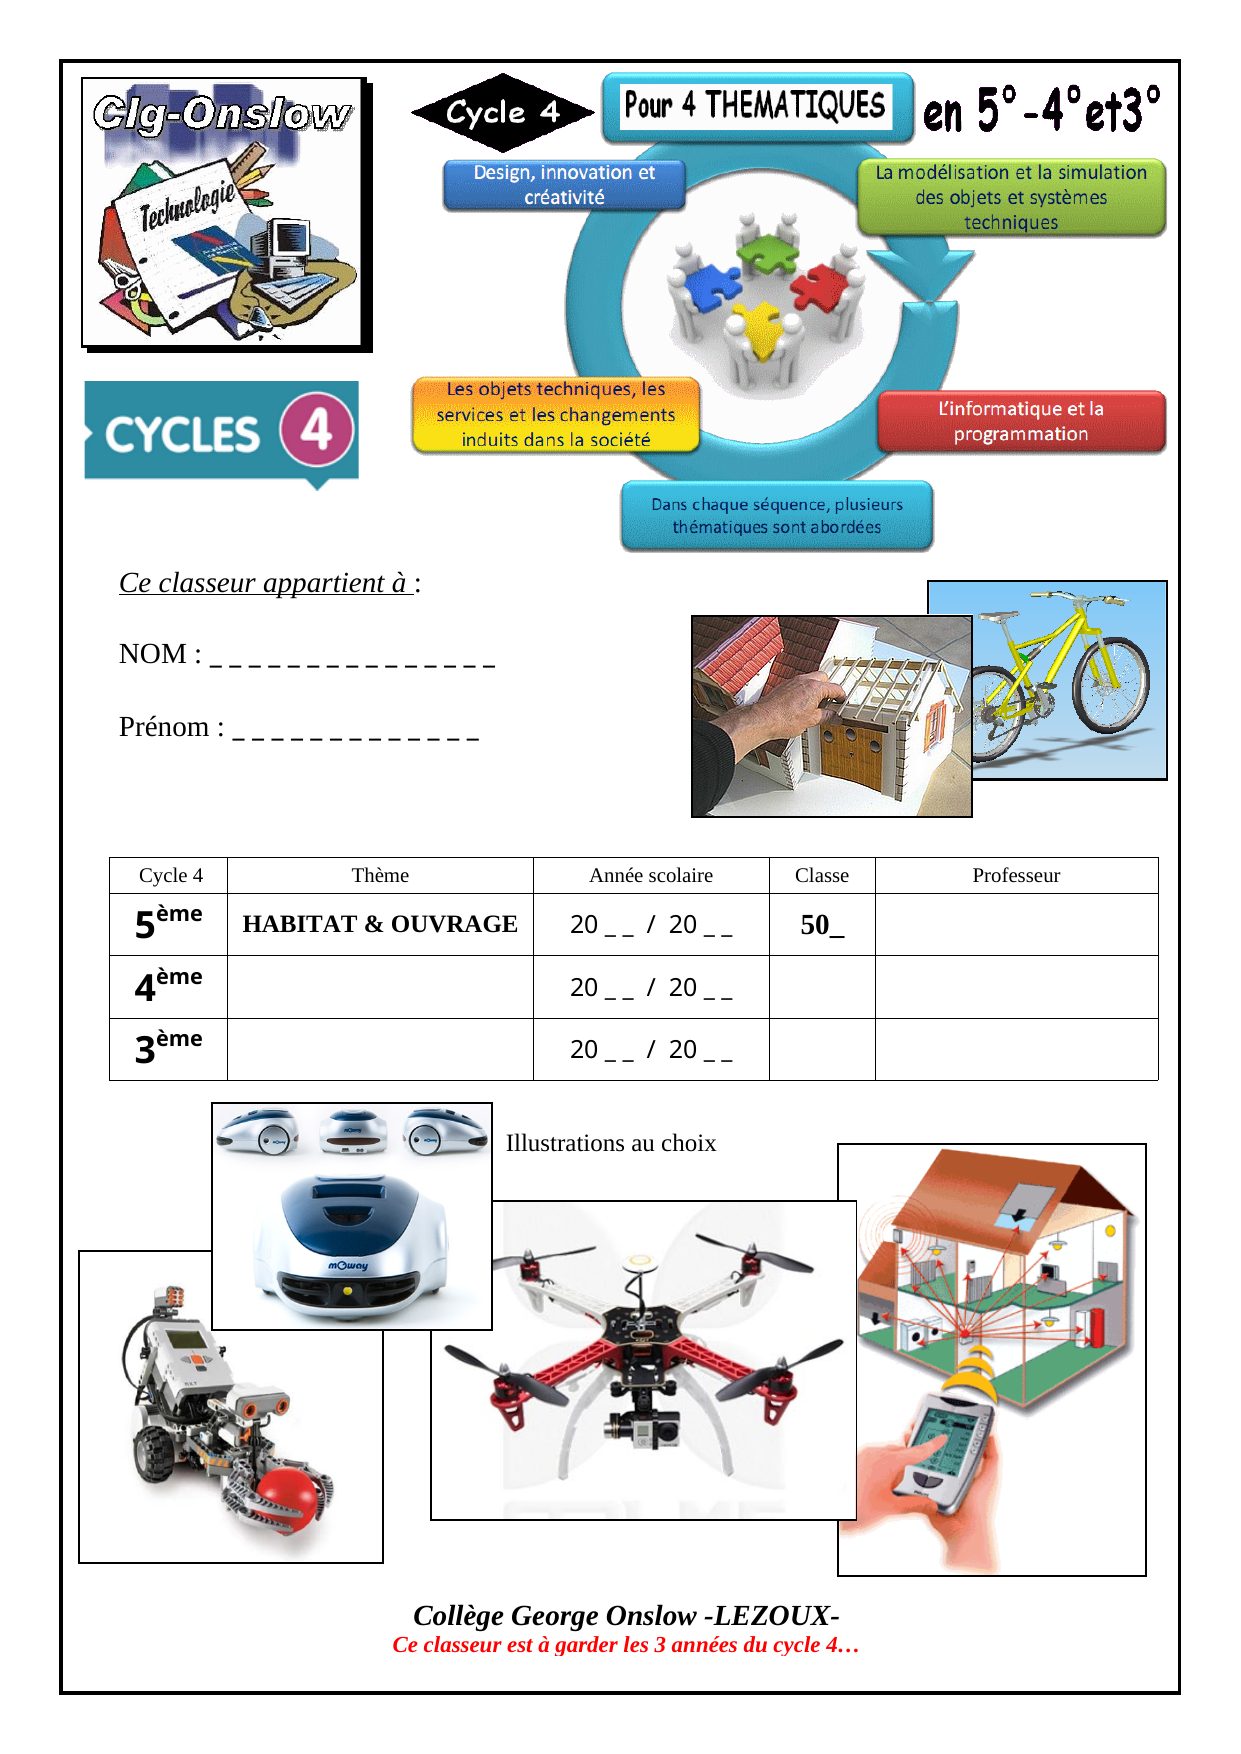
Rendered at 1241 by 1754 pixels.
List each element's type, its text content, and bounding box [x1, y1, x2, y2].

picture [80, 1252, 382, 1562]
table_header Thème [228, 858, 533, 892]
picture [83, 79, 365, 345]
table_cell HABITAT & OUVRAGE [228, 894, 533, 955]
table_cell [228, 956, 533, 1018]
table_cell [770, 1019, 875, 1080]
table_cell 20 _ _ / 20 _ _ [534, 1019, 769, 1080]
table_cell [228, 1019, 533, 1080]
table_cell 3ème [110, 1019, 227, 1080]
text [63, 1128, 211, 1157]
picture [693, 617, 971, 816]
text Collège George Onslow -LEZOUX- [258, 1598, 997, 1631]
table_cell 20 _ _ / 20 _ _ [534, 894, 769, 955]
table_cell 20 _ _ / 20 _ _ [534, 956, 769, 1018]
table_cell 5ème [110, 894, 227, 955]
text Illustrations au choix [493, 1128, 1159, 1157]
picture [213, 1104, 491, 1329]
table_header Année scolaire [534, 858, 769, 892]
picture [410, 72, 1168, 553]
picture [84, 381, 359, 491]
table_cell [876, 1019, 1158, 1080]
picture [432, 1202, 856, 1519]
text Ce classeur est à garder les 3 années du cycle 4… [258, 1631, 997, 1656]
table_header Cycle 4 [110, 858, 227, 892]
table_cell 4ème [110, 956, 227, 1018]
table_header Professeur [876, 858, 1158, 892]
picture [839, 1145, 1145, 1575]
table_header Classe [770, 858, 875, 892]
table_cell [876, 956, 1158, 1018]
table_cell [770, 956, 875, 1018]
table_cell [876, 894, 1158, 955]
table_cell 50_ [770, 894, 875, 955]
